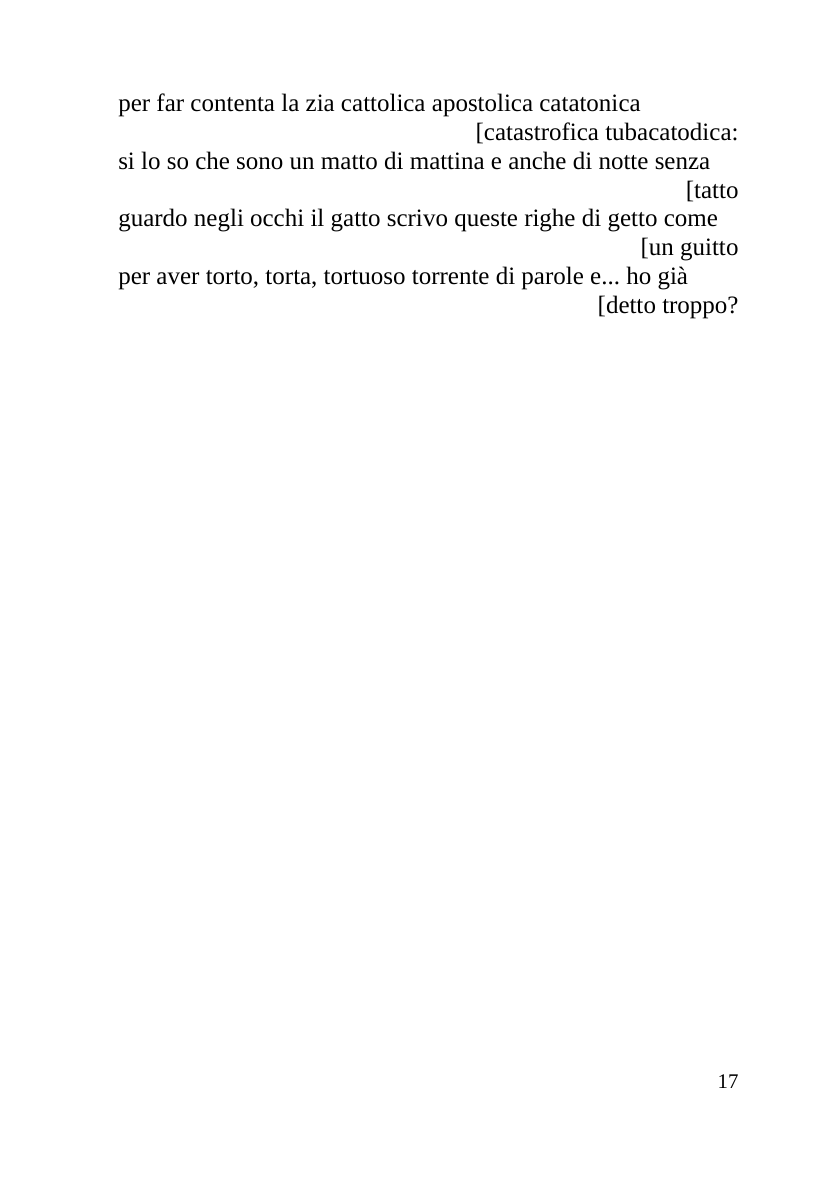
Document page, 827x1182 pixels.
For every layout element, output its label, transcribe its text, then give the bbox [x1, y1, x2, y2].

text [un guitto [118, 232, 738, 261]
text [tatto [118, 175, 738, 203]
text si lo so che sono un matto di mattina e anche di notte senza [118, 146, 738, 175]
text [catastrofica tubacatodica: [118, 117, 738, 146]
text per far contenta la zia cattolica apostolica catatonica [118, 88, 738, 117]
text per aver torto, torta, tortuoso torrente di parole e... ho già [118, 261, 738, 290]
text [detto troppo? [118, 290, 738, 318]
text guardo negli occhi il gatto scrivo queste righe di getto come [118, 203, 738, 232]
